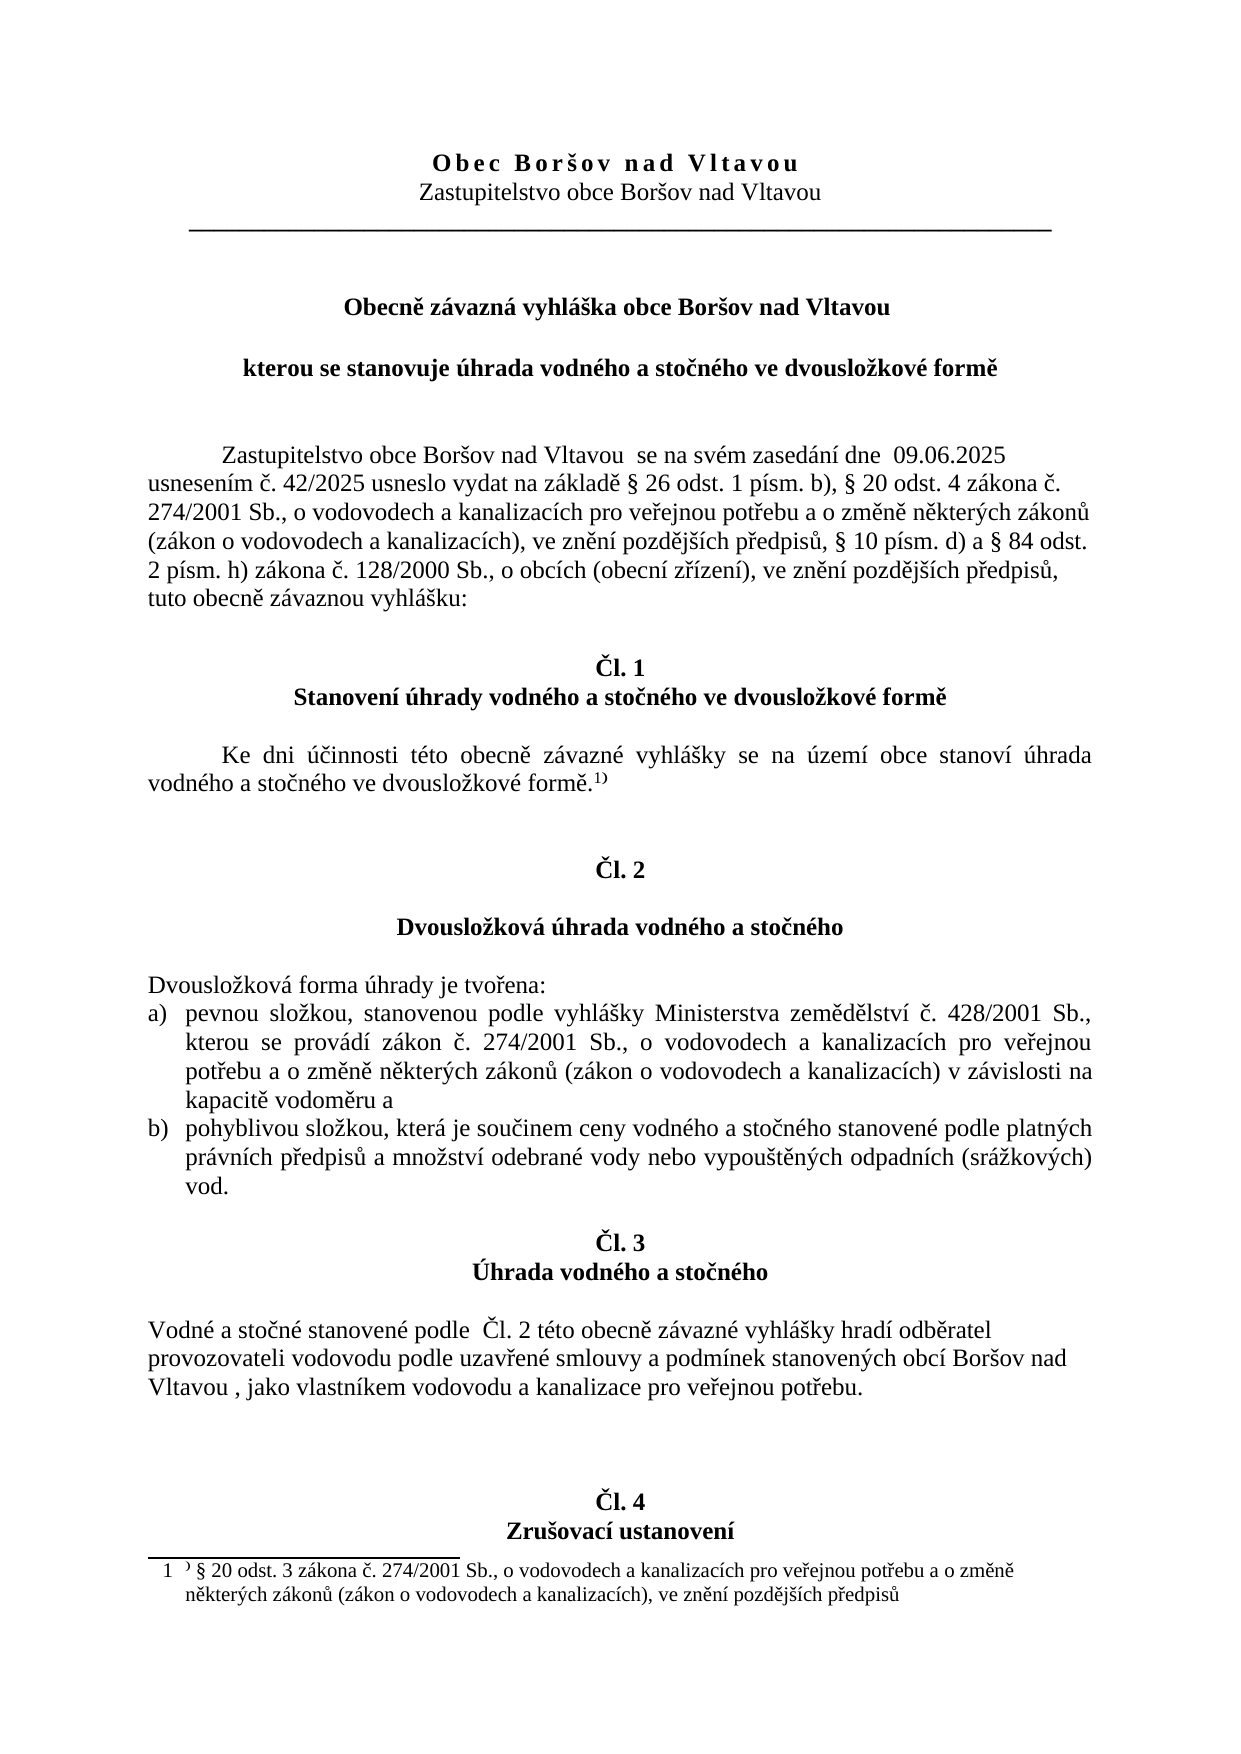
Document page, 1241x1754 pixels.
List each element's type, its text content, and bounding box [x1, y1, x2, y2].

subtitle Čl. 4 [148, 1487, 1093, 1516]
text Stanovení úhrady vodného a stočného ve dvousložkové formě [148, 682, 1093, 711]
text Zrušovací ustanovení [148, 1516, 1093, 1545]
text Dvousložková forma úhrady je tvořena: [148, 970, 1093, 998]
text Zastupitelstvo obce Boršov nad Vltavou [148, 177, 1093, 206]
text kterou se stanovuje úhrada vodného a stočného ve dvousložkové formě [148, 353, 1093, 382]
text Zastupitelstvo obce Boršov nad Vltavou se na svém zasedání dne 09.06.2025 usnesením č. 42/2025 usneslo vydat na základě § 26 odst. 1 písm. b), § 20 odst. 4 zákona č. 274/2001 Sb., o vodovodech a kanalizacích pro veřejnou potřebu a o změně některých zákonů (zákon o vodovodech a kanalizacích), ve znění pozdějších předpisů, § 10 písm. d) a § 84 odst. 2 písm. h) zákona č. 128/2000 Sb., o obcích (obecní zřízení), ve znění pozdějších předpisů, tuto obecně závaznou vyhlášku: [148, 440, 1093, 612]
subtitle Obec Boršov nad Vltavou [148, 148, 1093, 177]
text _____________________________________________________________________ [148, 206, 1093, 234]
text Obecně závazná vyhláška obce Boršov nad Vltavou [148, 292, 1093, 321]
text Úhrada vodného a stočného [148, 1257, 1093, 1286]
text Ke dni účinnosti této obecně závazné vyhlášky se na území obce stanoví úhrada vodného a stočného ve dvousložkové formě. [148, 740, 1093, 797]
text Dvousložková úhrada vodného a stočného [148, 912, 1093, 941]
list pevnou složkou, stanovenou podle vyhlášky Ministerstva zemědělství č. 428/2001 Sb., kterou se provádí zákon č. 274/2001 Sb., o vodovodech a kanalizacích pro veřejnou potřebu a o změně některých zákonů (zákon o vodovodech a kanalizacích) v závislosti na kapacitě vodoměru a [148, 998, 1093, 1113]
subtitle Čl. 1 [148, 653, 1093, 682]
text Čl. 3 [148, 1228, 1093, 1257]
text  § 20 odst. 3 zákona č. 274/2001 Sb., o vodovodech a kanalizacích pro veřejnou potřebu a o změně některých zákonů (zákon o vodovodech a kanalizacích), ve znění pozdějších předpisů [162, 1558, 1093, 1606]
text Čl. 2 [148, 855, 1093, 883]
text Vodné a stočné stanovené podle Čl. 2 této obecně závazné vyhlášky hradí odběratel provozovateli vodovodu podle uzavřené smlouvy a podmínek stanovených obcí Boršov nad Vltavou , jako vlastníkem vodovodu a kanalizace pro veřejnou potřebu. [148, 1315, 1093, 1401]
list pohyblivou složkou, která je součinem ceny vodného a stočného stanovené podle platných právních předpisů a množství odebrané vody nebo vypouštěných odpadních (srážkových) vod. [148, 1113, 1093, 1200]
